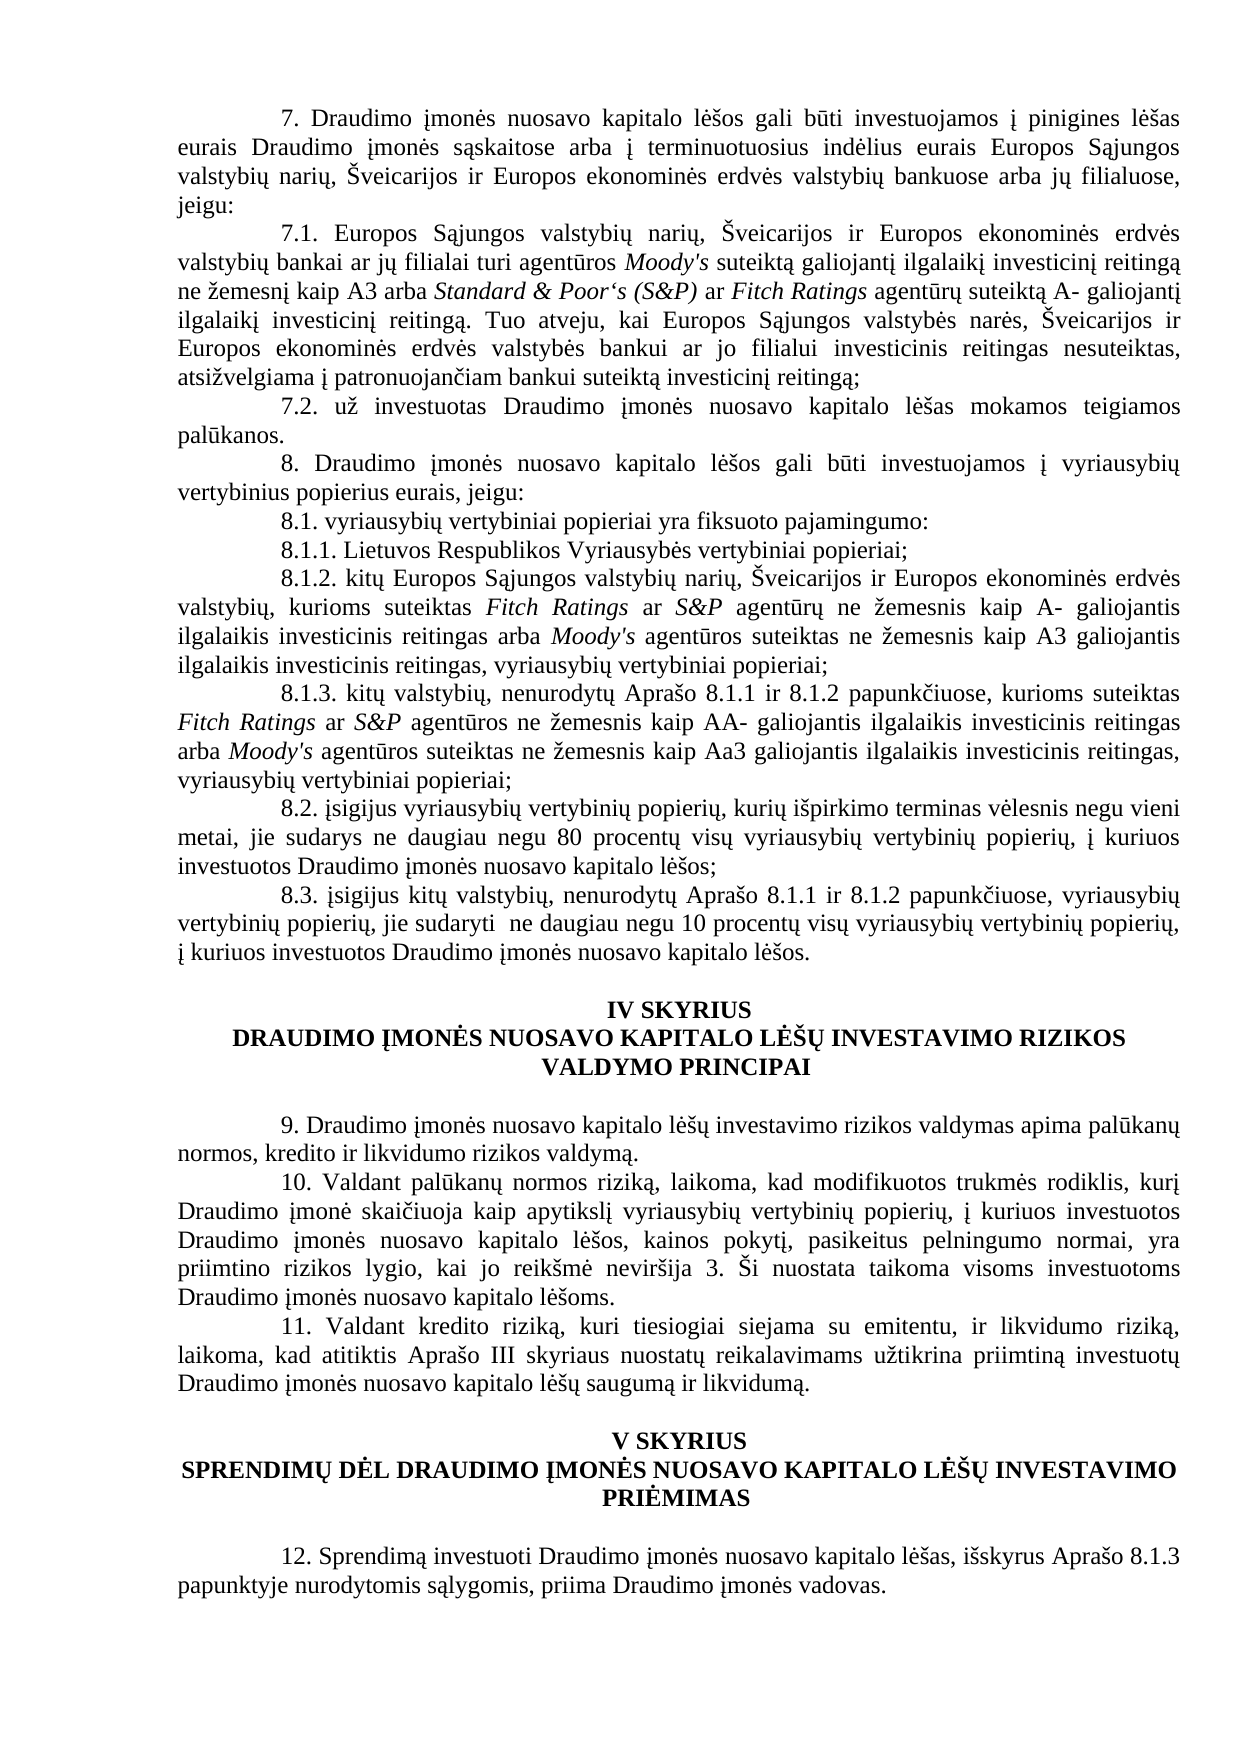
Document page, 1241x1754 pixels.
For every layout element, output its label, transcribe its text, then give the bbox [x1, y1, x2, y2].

text 12. Sprendimą investuoti Draudimo įmonės nuosavo kapitalo lėšas, išskyrus Aprašo 8.1.3 papunktyje nurodytomis sąlygomis, priima Draudimo įmonės vadovas. [177, 1541, 1181, 1598]
text IV SKYRIUS [177, 995, 1181, 1023]
text 7.1. Europos Sąjungos valstybių narių, Šveicarijos ir Europos ekonominės erdvės valstybių bankai ar jų filialai turi agentūros Moody's suteiktą galiojantį ilgalaikį investicinį reitingą ne žemesnį kaip A3 arba Standard & Poor‘s (S&P) ar Fitch Ratings agentūrų suteiktą A- galiojantį ilgalaikį investicinį reitingą. Tuo atveju, kai Europos Sąjungos valstybės narės, Šveicarijos ir Europos ekonominės erdvės valstybės bankui ar jo filialui investicinis reitingas nesuteiktas, atsižvelgiama į patronuojančiam bankui suteiktą investicinį reitingą; [177, 218, 1181, 391]
text 8.1.3. kitų valstybių, nenurodytų Aprašo 8.1.1 ir 8.1.2 papunkčiuose, kurioms suteiktas Fitch Ratings ar S&P agentūros ne žemesnis kaip AA- galiojantis ilgalaikis investicinis reitingas arba Moody's agentūros suteiktas ne žemesnis kaip Aa3 galiojantis ilgalaikis investicinis reitingas, vyriausybių vertybiniai popieriai; [177, 678, 1181, 793]
text 10. Valdant palūkanų normos riziką, laikoma, kad modifikuotos trukmės rodiklis, kurį Draudimo įmonė skaičiuoja kaip apytikslį vyriausybių vertybinių popierių, į kuriuos investuotos Draudimo įmonės nuosavo kapitalo lėšos, kainos pokytį, pasikeitus pelningumo normai, yra priimtino rizikos lygio, kai jo reikšmė neviršija 3. Ši nuostata taikoma visoms investuotoms Draudimo įmonės nuosavo kapitalo lėšoms. [177, 1167, 1181, 1311]
text 11. Valdant kredito riziką, kuri tiesiogiai siejama su emitentu, ir likvidumo riziką, laikoma, kad atitiktis Aprašo III skyriaus nuostatų reikalavimams užtikrina priimtiną investuotų Draudimo įmonės nuosavo kapitalo lėšų saugumą ir likvidumą. [177, 1311, 1181, 1397]
text 9. Draudimo įmonės nuosavo kapitalo lėšų investavimo rizikos valdymas apima palūkanų normos, kredito ir likvidumo rizikos valdymą. [177, 1110, 1181, 1167]
text 8.1. vyriausybių vertybiniai popieriai yra fiksuoto pajamingumo: [177, 506, 1181, 535]
text 7. Draudimo įmonės nuosavo kapitalo lėšos gali būti investuojamos į pinigines lėšas eurais Draudimo įmonės sąskaitose arba į terminuotuosius indėlius eurais Europos Sąjungos valstybių narių, Šveicarijos ir Europos ekonominės erdvės valstybių bankuose arba jų filialuose, jeigu: [177, 103, 1181, 218]
text 8.1.1. Lietuvos Respublikos Vyriausybės vertybiniai popieriai; [177, 535, 1181, 563]
text 8.1.2. kitų Europos Sąjungos valstybių narių, Šveicarijos ir Europos ekonominės erdvės valstybių, kurioms suteiktas Fitch Ratings ar S&P agentūrų ne žemesnis kaip A- galiojantis ilgalaikis investicinis reitingas arba Moody's agentūros suteiktas ne žemesnis kaip A3 galiojantis ilgalaikis investicinis reitingas, vyriausybių vertybiniai popieriai; [177, 563, 1181, 678]
text SPRENDIMŲ DĖL DRAUDIMO ĮMONĖS NUOSAVO KAPITALO LĖŠŲ INVESTAVIMO PRIĖMIMAS [177, 1455, 1181, 1512]
text 8. Draudimo įmonės nuosavo kapitalo lėšos gali būti investuojamos į vyriausybių vertybinius popierius eurais, jeigu: [177, 448, 1181, 506]
text 8.2. įsigijus vyriausybių vertybinių popierių, kurių išpirkimo terminas vėlesnis negu vieni metai, jie sudarys ne daugiau negu 80 procentų visų vyriausybių vertybinių popierių, į kuriuos investuotos Draudimo įmonės nuosavo kapitalo lėšos; [177, 793, 1181, 880]
text DRAUDIMO ĮMONĖS NUOSAVO KAPITALO LĖŠŲ INVESTAVIMO RIZIKOS VALDYMO PRINCIPAI [177, 1023, 1181, 1081]
text V SKYRIUS [177, 1426, 1181, 1455]
text 8.3. įsigijus kitų valstybių, nenurodytų Aprašo 8.1.1 ir 8.1.2 papunkčiuose, vyriausybių vertybinių popierių, jie sudaryti ne daugiau negu 10 procentų visų vyriausybių vertybinių popierių, į kuriuos investuotos Draudimo įmonės nuosavo kapitalo lėšos. [177, 880, 1181, 966]
text 7.2. už investuotas Draudimo įmonės nuosavo kapitalo lėšas mokamos teigiamos palūkanos. [177, 391, 1181, 448]
